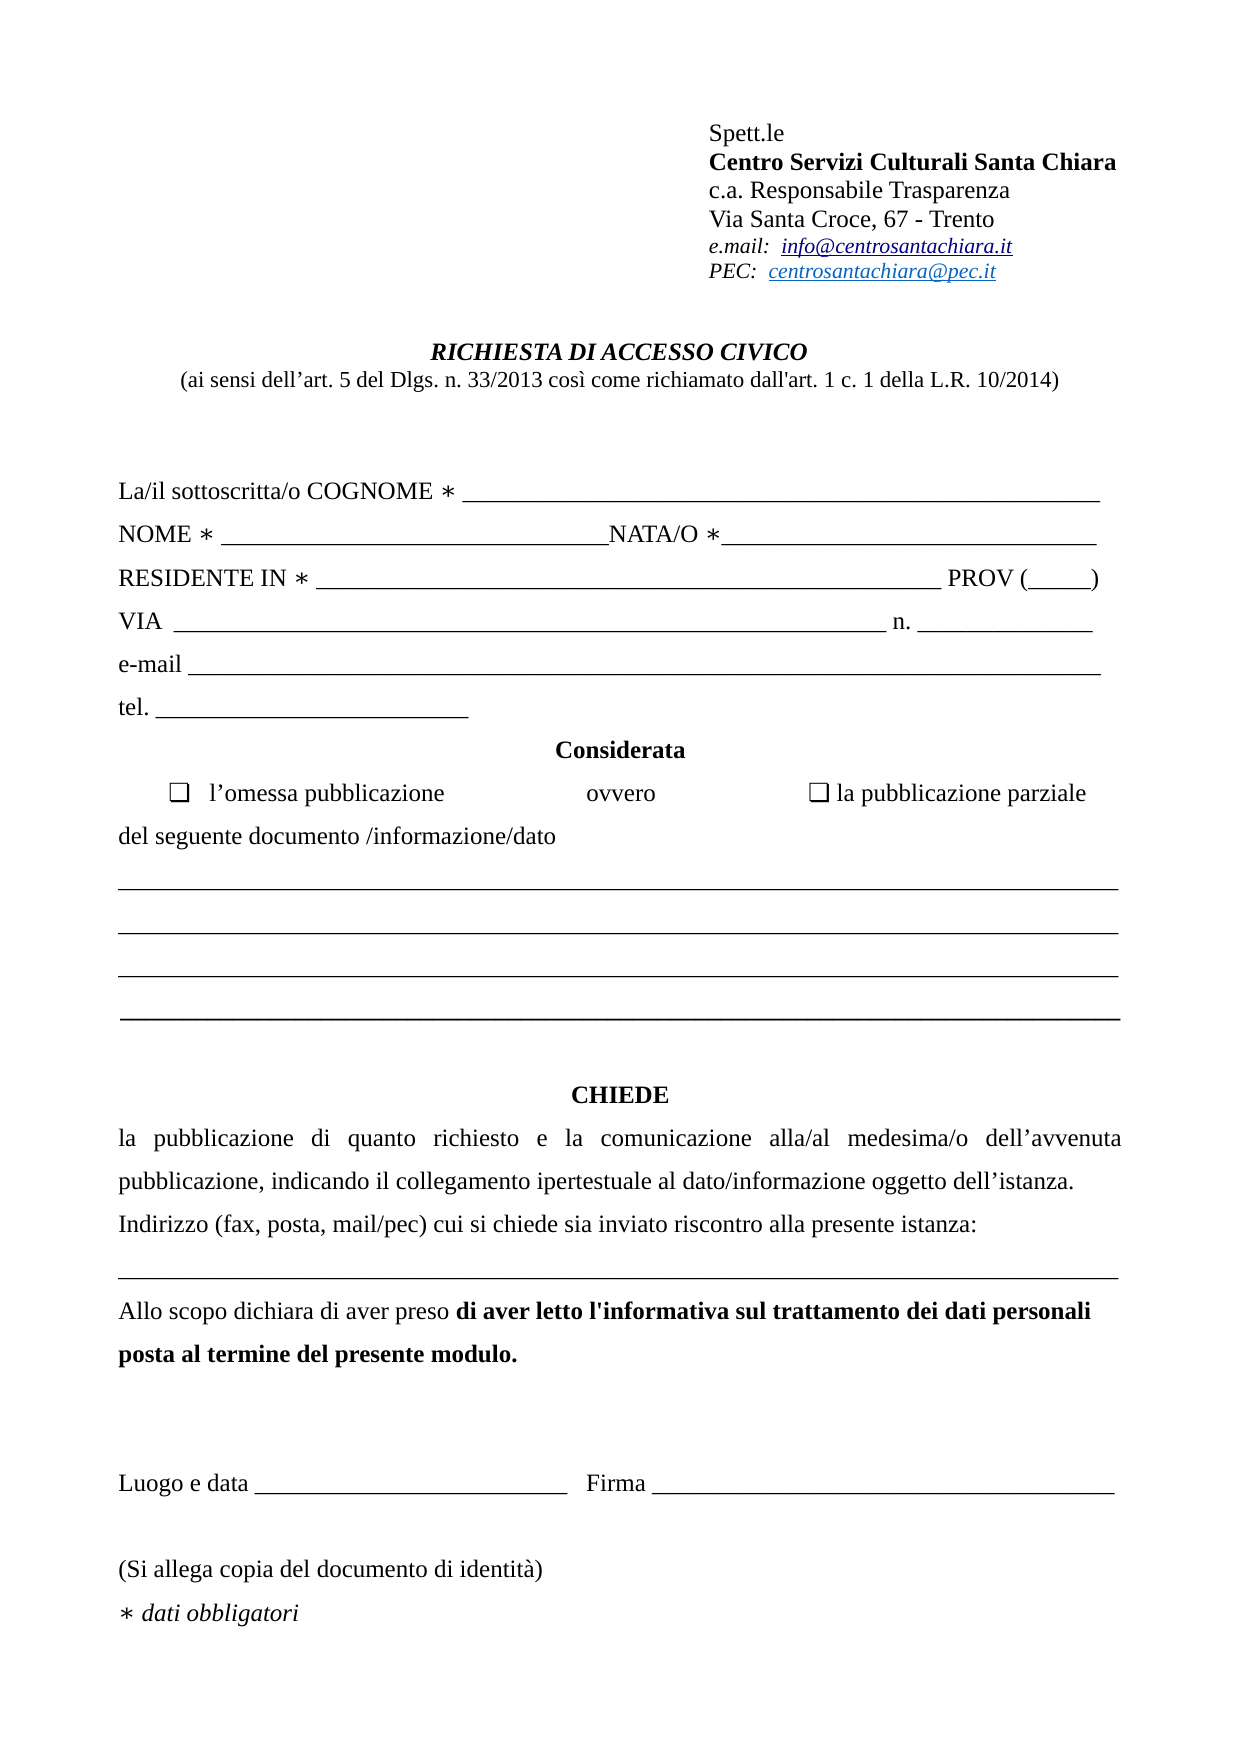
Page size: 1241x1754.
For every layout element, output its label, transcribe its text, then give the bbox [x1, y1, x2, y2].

text PEC: centrosantachiara@pec.it [709, 258, 1122, 283]
text (Si allega copia del documento di identità) [118, 1554, 1122, 1583]
text ________________________________________________________________________________ [118, 994, 1122, 1023]
text Spett.le [709, 118, 1122, 147]
text ❏ l’omessa pubblicazione ovvero ❏ la pubblicazione parziale [118, 778, 1122, 807]
text del seguente documento /informazione/dato ________________________________________________________________________________________________________________________________________________________________________________________________________________________________________________ [118, 821, 1122, 979]
text Considerata [118, 735, 1122, 764]
text ∗ dati obbligatori [118, 1598, 1122, 1626]
text (ai sensi dell’art. 5 del Dlgs. n. 33/2013 così come richiamato dall'art. 1 c. 1 della L.R. 10/2014) [118, 366, 1122, 393]
text La/il sottoscritta/o COGNOME ∗ ___________________________________________________ NOME ∗ _______________________________NATA/O ∗______________________________ RESIDENTE IN ∗ __________________________________________________ PROV (_____) VIA _________________________________________________________ n. ______________ [118, 476, 1122, 634]
text Indirizzo (fax, posta, mail/pec) cui si chiede sia inviato riscontro alla presente istanza: ________________________________________________________________________________ [118, 1209, 1122, 1281]
text Luogo e data _________________________ Firma _____________________________________ [118, 1468, 1122, 1497]
text e.mail: info@centrosantachiara.it [709, 233, 1122, 258]
text tel. _________________________ [118, 692, 1122, 721]
text Via Santa Croce, 67 - Trento [709, 204, 1122, 233]
text c.a. Responsabile Trasparenza [709, 176, 1122, 204]
text Centro Servizi Culturali Santa Chiara [709, 147, 1122, 176]
text e-mail _________________________________________________________________________ [118, 649, 1122, 678]
text RICHIESTA DI ACCESSO CIVICO [118, 337, 1122, 366]
text Allo scopo dichiara di aver preso di aver letto l'informativa sul trattamento dei dati personali posta al termine del presente modulo. [118, 1296, 1122, 1368]
text CHIEDE [118, 1080, 1122, 1109]
text la pubblicazione di quanto richiesto e la comunicazione alla/al medesima/o dell’avvenuta pubblicazione, indicando il collegamento ipertestuale al dato/informazione oggetto dell’istanza. [118, 1123, 1122, 1195]
